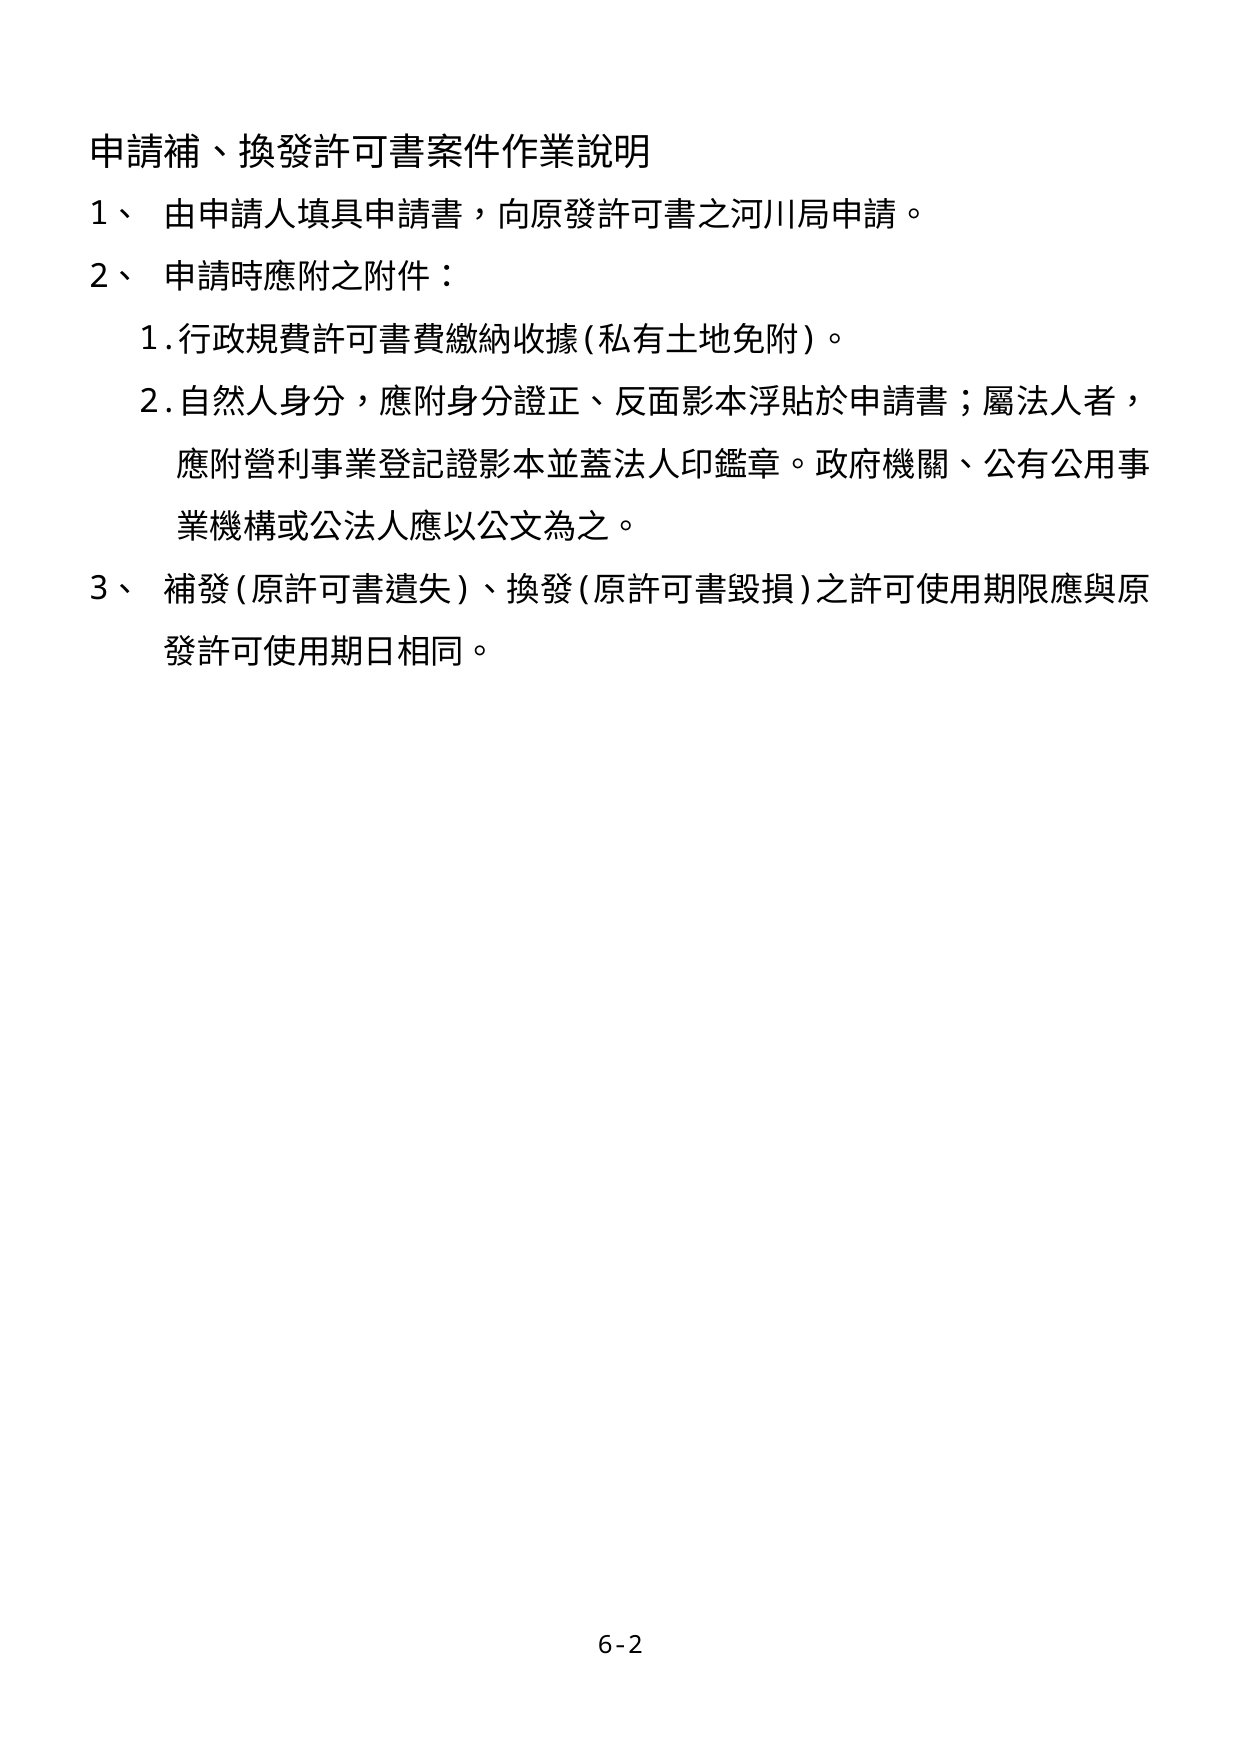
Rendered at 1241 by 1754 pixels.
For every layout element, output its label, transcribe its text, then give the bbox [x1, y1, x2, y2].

list 自然人身分，應附身分證正、反面影本浮貼於申請書；屬法人者，應附營利事業登記證影本並蓋法人印鑑章。政府機關、公有公用事業機構或公法人應以公文為之。 [139, 358, 1152, 545]
list 行政規費許可書費繳納收據(私有土地免附)。 [139, 295, 1152, 358]
list 申請時應附之附件： [89, 233, 1152, 295]
text 申請補、換發許可書案件作業說明 [89, 108, 1152, 170]
list 由申請人填具申請書，向原發許可書之河川局申請。 [89, 170, 1152, 233]
list 補發(原許可書遺失)、換發(原許可書毀損)之許可使用期限應與原發許可使用期日相同。 [89, 545, 1152, 670]
